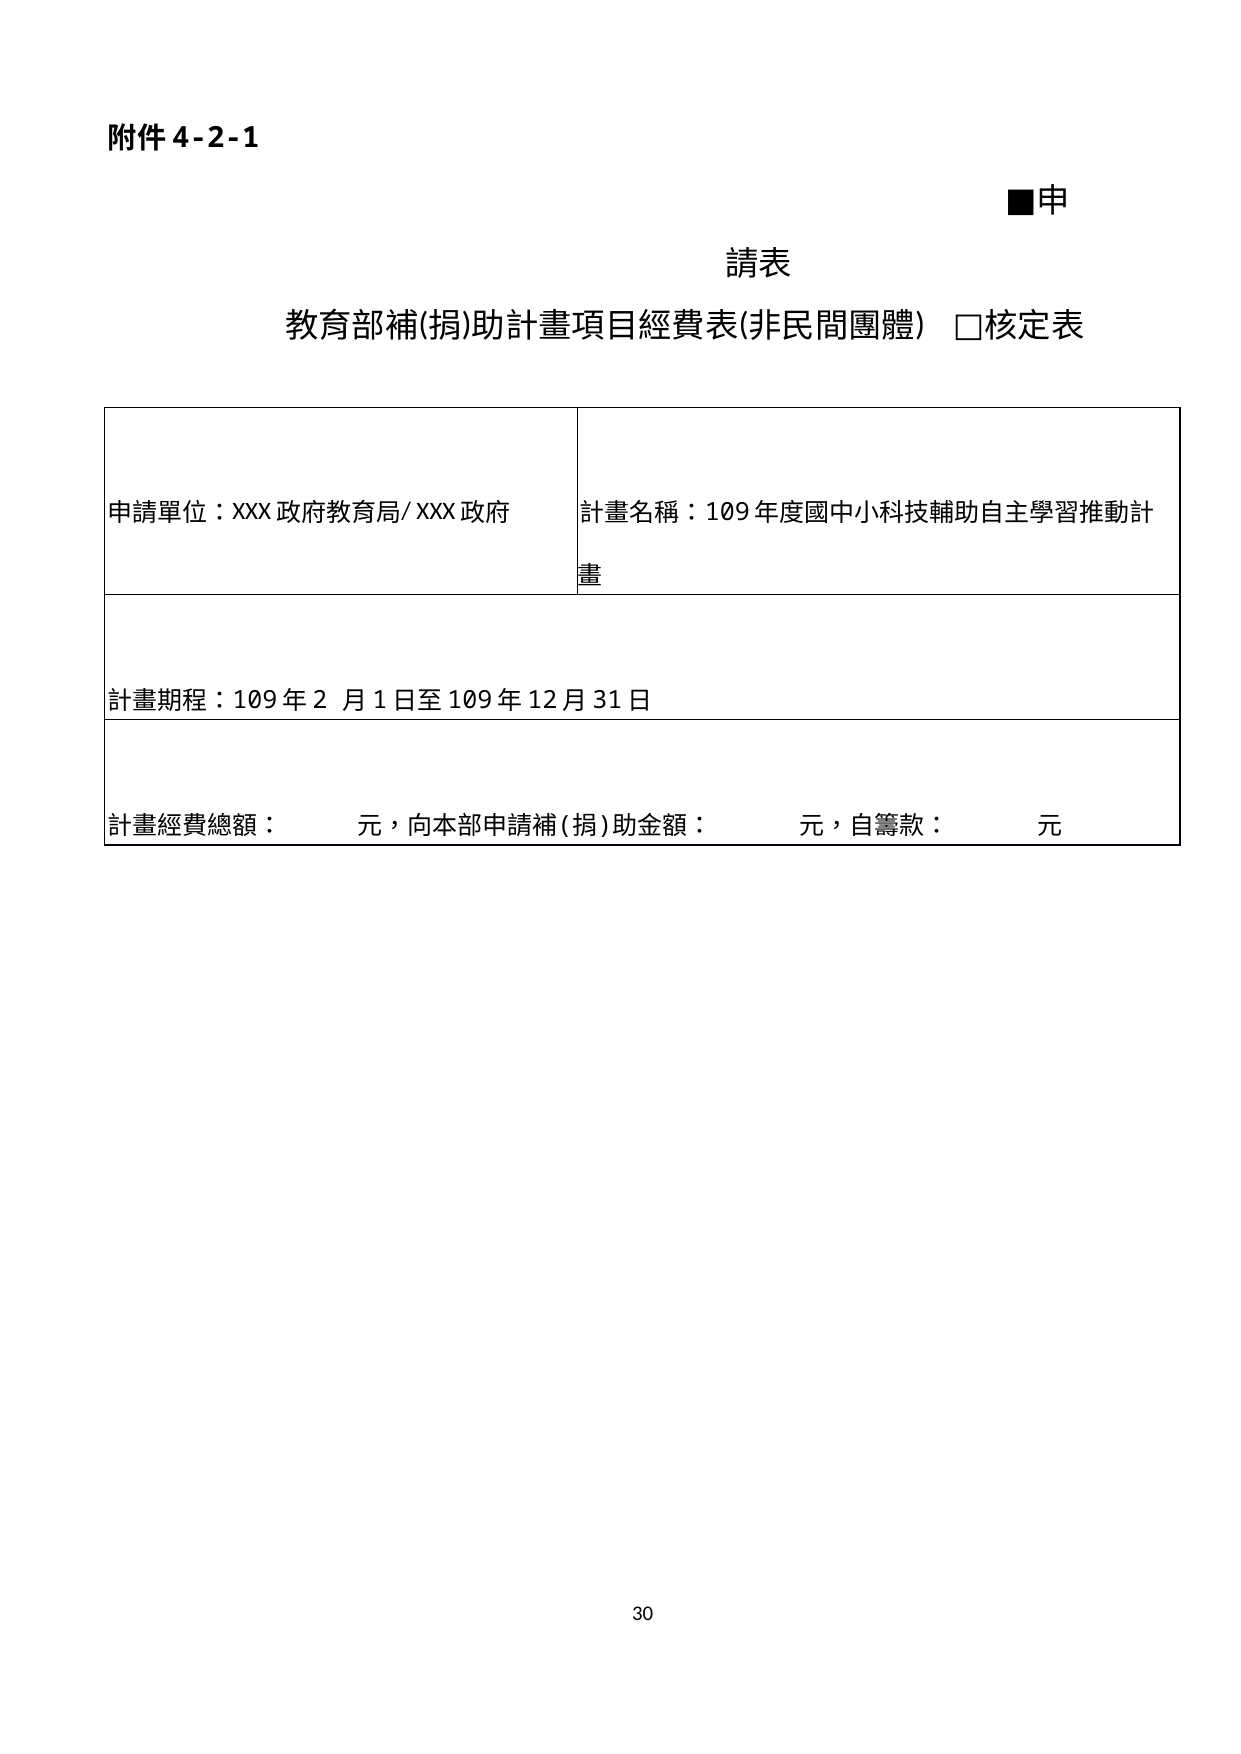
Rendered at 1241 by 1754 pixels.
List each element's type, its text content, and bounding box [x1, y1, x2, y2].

table_cell [273, 344, 397, 407]
table_header [1096, 94, 1180, 157]
table_header [264, 94, 272, 157]
table_cell [1096, 157, 1180, 282]
table_header 附件4-2-1 [105, 94, 264, 157]
table_cell [264, 344, 272, 407]
table_cell [397, 344, 519, 407]
table_header [571, 94, 722, 157]
table_cell [1096, 344, 1180, 407]
table_cell [519, 157, 571, 282]
table_cell [519, 344, 571, 407]
table_header [722, 94, 1096, 157]
table_cell 計畫經費總額： 元，向本部申請補(捐)助金額： 元，自籌款： 元 [105, 720, 1179, 844]
table_cell [571, 157, 722, 282]
table_cell [105, 282, 264, 344]
table_header [273, 94, 397, 157]
table_cell 教育部補(捐)助計畫項目經費表(非民間團體) □核定表 [273, 282, 1096, 344]
table_cell 計畫期程：109年2 月1日至109年12月31日 [105, 595, 1179, 719]
table_cell [571, 344, 722, 407]
table_cell [105, 344, 264, 407]
table_header [397, 94, 519, 157]
table_cell [105, 157, 264, 282]
table_cell [1096, 282, 1180, 344]
table_cell 申請單位：XXX政府教育局/ XXX政府 [105, 408, 577, 594]
table_cell [273, 157, 397, 282]
table_cell [397, 157, 519, 282]
table_cell [264, 157, 272, 282]
table_cell 計畫名稱：109年度國中小科技輔助自主學習推動計畫 [578, 408, 1179, 594]
table_cell ■申請表 [722, 157, 1096, 282]
table_cell [264, 282, 272, 344]
table_cell [722, 344, 1096, 407]
table_header [519, 94, 571, 157]
